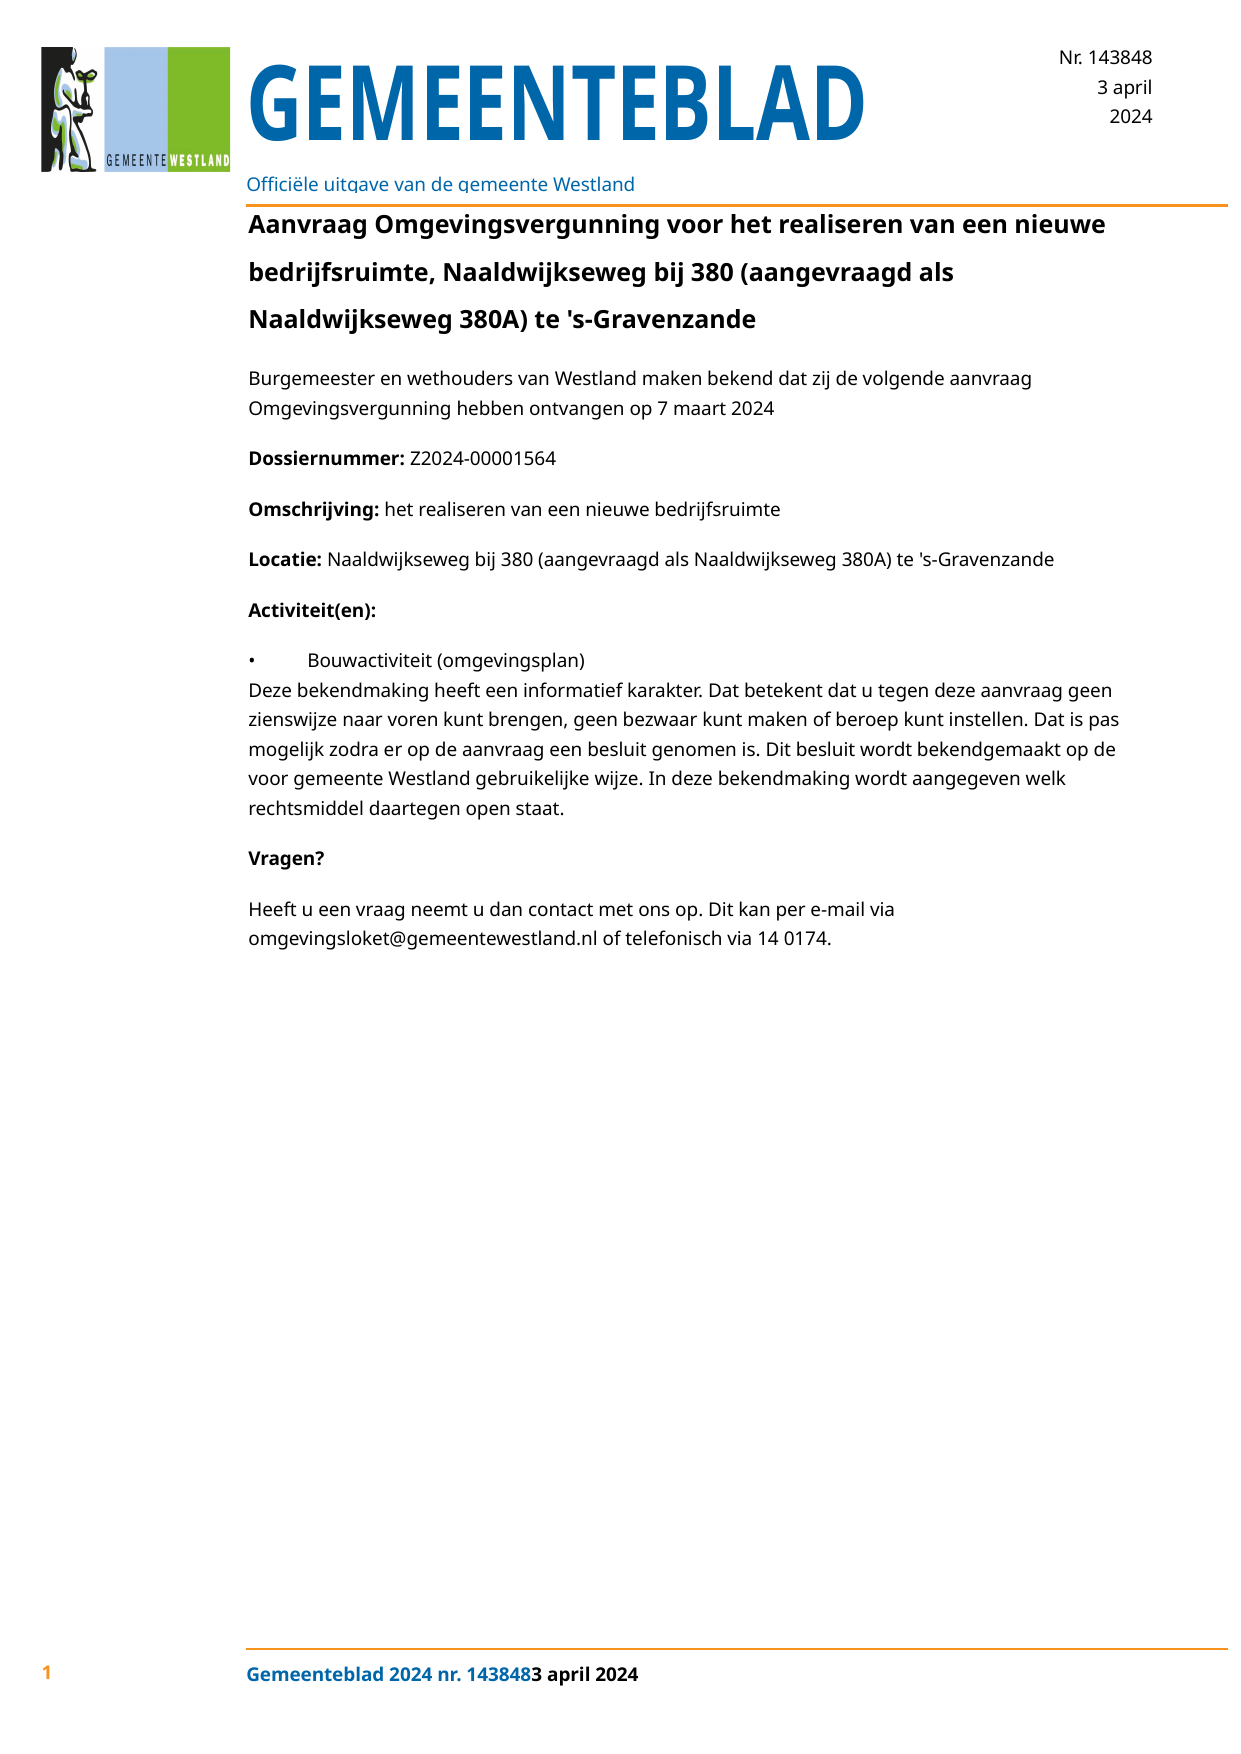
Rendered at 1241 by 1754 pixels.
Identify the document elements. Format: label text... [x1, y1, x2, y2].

text Heeft u een vraag neemt u dan contact met ons op. Dit kan per e-mail via omgevingsloket@gemeentewestland.nl of telefonisch via 14 0174. [248, 896, 1152, 951]
list Bouwactiviteit (omgevingsplan) [248, 647, 1152, 673]
text Burgemeester en wethouders van Westland maken bekend dat zij de volgende aanvraag Omgevingsvergunning hebben ontvangen op 7 maart 2024 [248, 366, 1152, 421]
text Activiteit(en): [248, 597, 1152, 622]
text Vragen? [248, 846, 1152, 871]
text Deze bekendmaking heeft een informatief karakter. Dat betekent dat u tegen deze aanvraag geen zienswijze naar voren kunt brengen, geen bezwaar kunt maken of beroep kunt instellen. Dat is pas mogelijk zodra er op de aanvraag een besluit genomen is. Dit besluit wordt bekendgemaakt op de voor gemeente Westland gebruikelijke wijze. In deze bekendmaking wordt aangegeven welk rechtsmiddel daartegen open staat. [248, 677, 1152, 821]
text Locatie: Naaldwijkseweg bij 380 (aangevraagd als Naaldwijkseweg 380A) te 's-Gravenzande [248, 546, 1152, 572]
picture [41, 47, 231, 172]
text Aanvraag Omgevingsvergunning voor het realiseren van een nieuwe bedrijfsruimte, Naaldwijkseweg bij 380 (aangevraagd als Naaldwijkseweg 380A) te 's-Gravenzande [248, 207, 1152, 336]
text Omschrijving: het realiseren van een nieuwe bedrijfsruimte [248, 496, 1152, 522]
text Dossiernummer: Z2024-00001564 [248, 446, 1152, 471]
